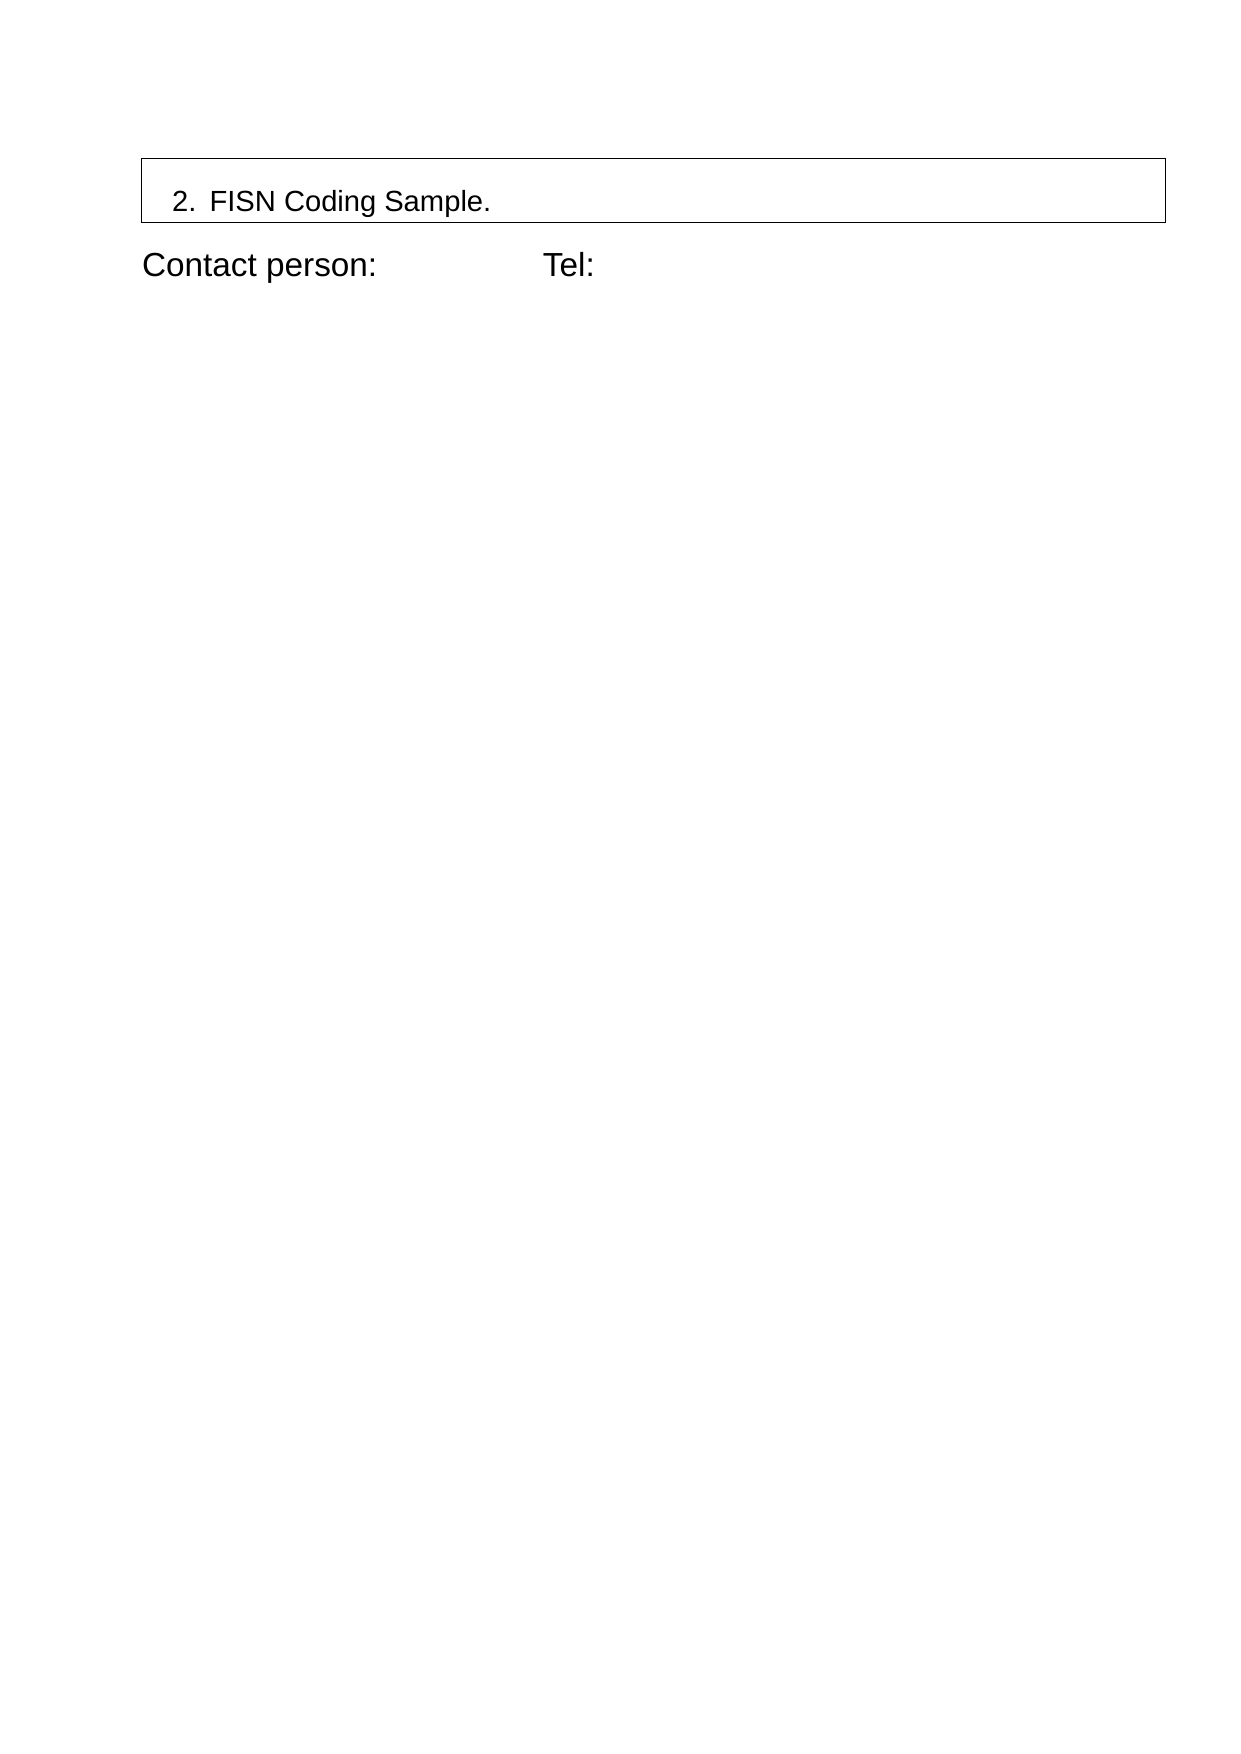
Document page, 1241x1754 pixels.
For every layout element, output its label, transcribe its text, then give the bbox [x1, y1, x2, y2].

text Contact person: Tel: [142, 223, 1098, 285]
table_cell Reference： FISN Coding Rules. FISN Coding Sample. [142, 159, 1165, 222]
